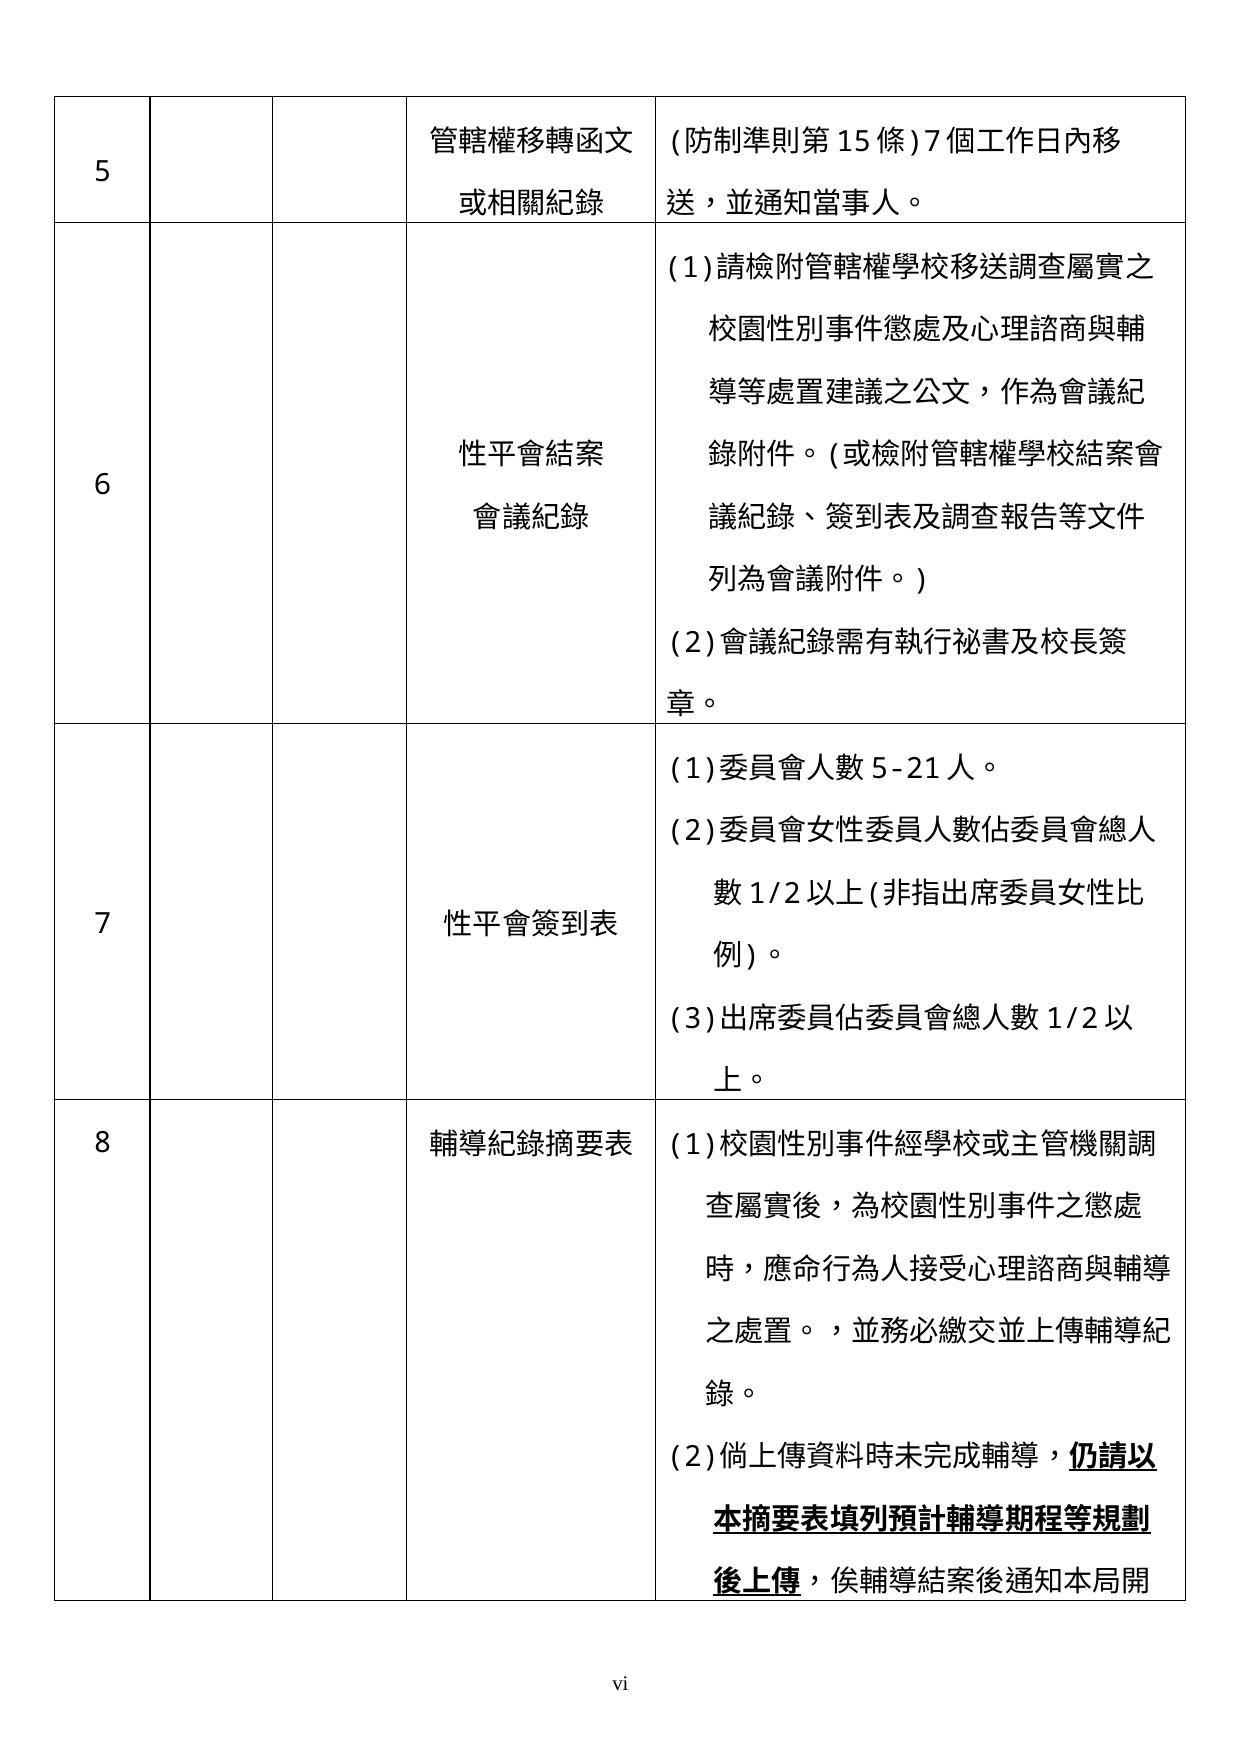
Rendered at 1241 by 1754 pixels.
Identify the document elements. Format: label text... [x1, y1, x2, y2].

table_cell 性平會簽到表 [407, 724, 655, 1099]
table_cell (防制準則第15條)7個工作日內移送，並通知當事人。 [656, 97, 1185, 222]
table_cell 管轄權移轉函文或相關紀錄 [407, 97, 655, 222]
table_cell [151, 724, 272, 1099]
table_cell [273, 97, 406, 222]
table_cell [151, 223, 272, 723]
table_cell [151, 1100, 272, 1600]
table_cell 輔導紀錄摘要表 [407, 1100, 655, 1600]
table_cell 7 [55, 724, 149, 1099]
table_cell 8 [55, 1100, 149, 1600]
table_cell 性平會結案 會議紀錄 [407, 223, 655, 723]
table_cell [273, 1100, 406, 1600]
table_cell 6 [55, 223, 149, 723]
table_cell [273, 724, 406, 1099]
table_cell (1)委員會人數5-21人。 (2)委員會女性委員人數佔委員會總人數1/2以上(非指出席委員女性比例)。 (3)出席委員佔委員會總人數1/2以上。 [656, 724, 1185, 1099]
table_cell [151, 97, 272, 222]
table_cell (1)校園性別事件經學校或主管機關調查屬實後，為校園性別事件之懲處時，應命行為人接受心理諮商與輔導之處置。，並務必繳交並上傳輔導紀錄。 (2)倘上傳資料時未完成輔導，仍請以本摘要表填列預計輔導期程等規劃後上傳，俟輔導結案後通知本局開 [656, 1100, 1185, 1600]
table_cell [273, 223, 406, 723]
table_cell (1)請檢附管轄權學校移送調查屬實之校園性別事件懲處及心理諮商與輔導等處置建議之公文，作為會議紀錄附件。(或檢附管轄權學校結案會議紀錄、簽到表及調查報告等文件列為會議附件。) (2)會議紀錄需有執行祕書及校長簽章。 [656, 223, 1185, 723]
table_cell 5 [55, 97, 149, 222]
